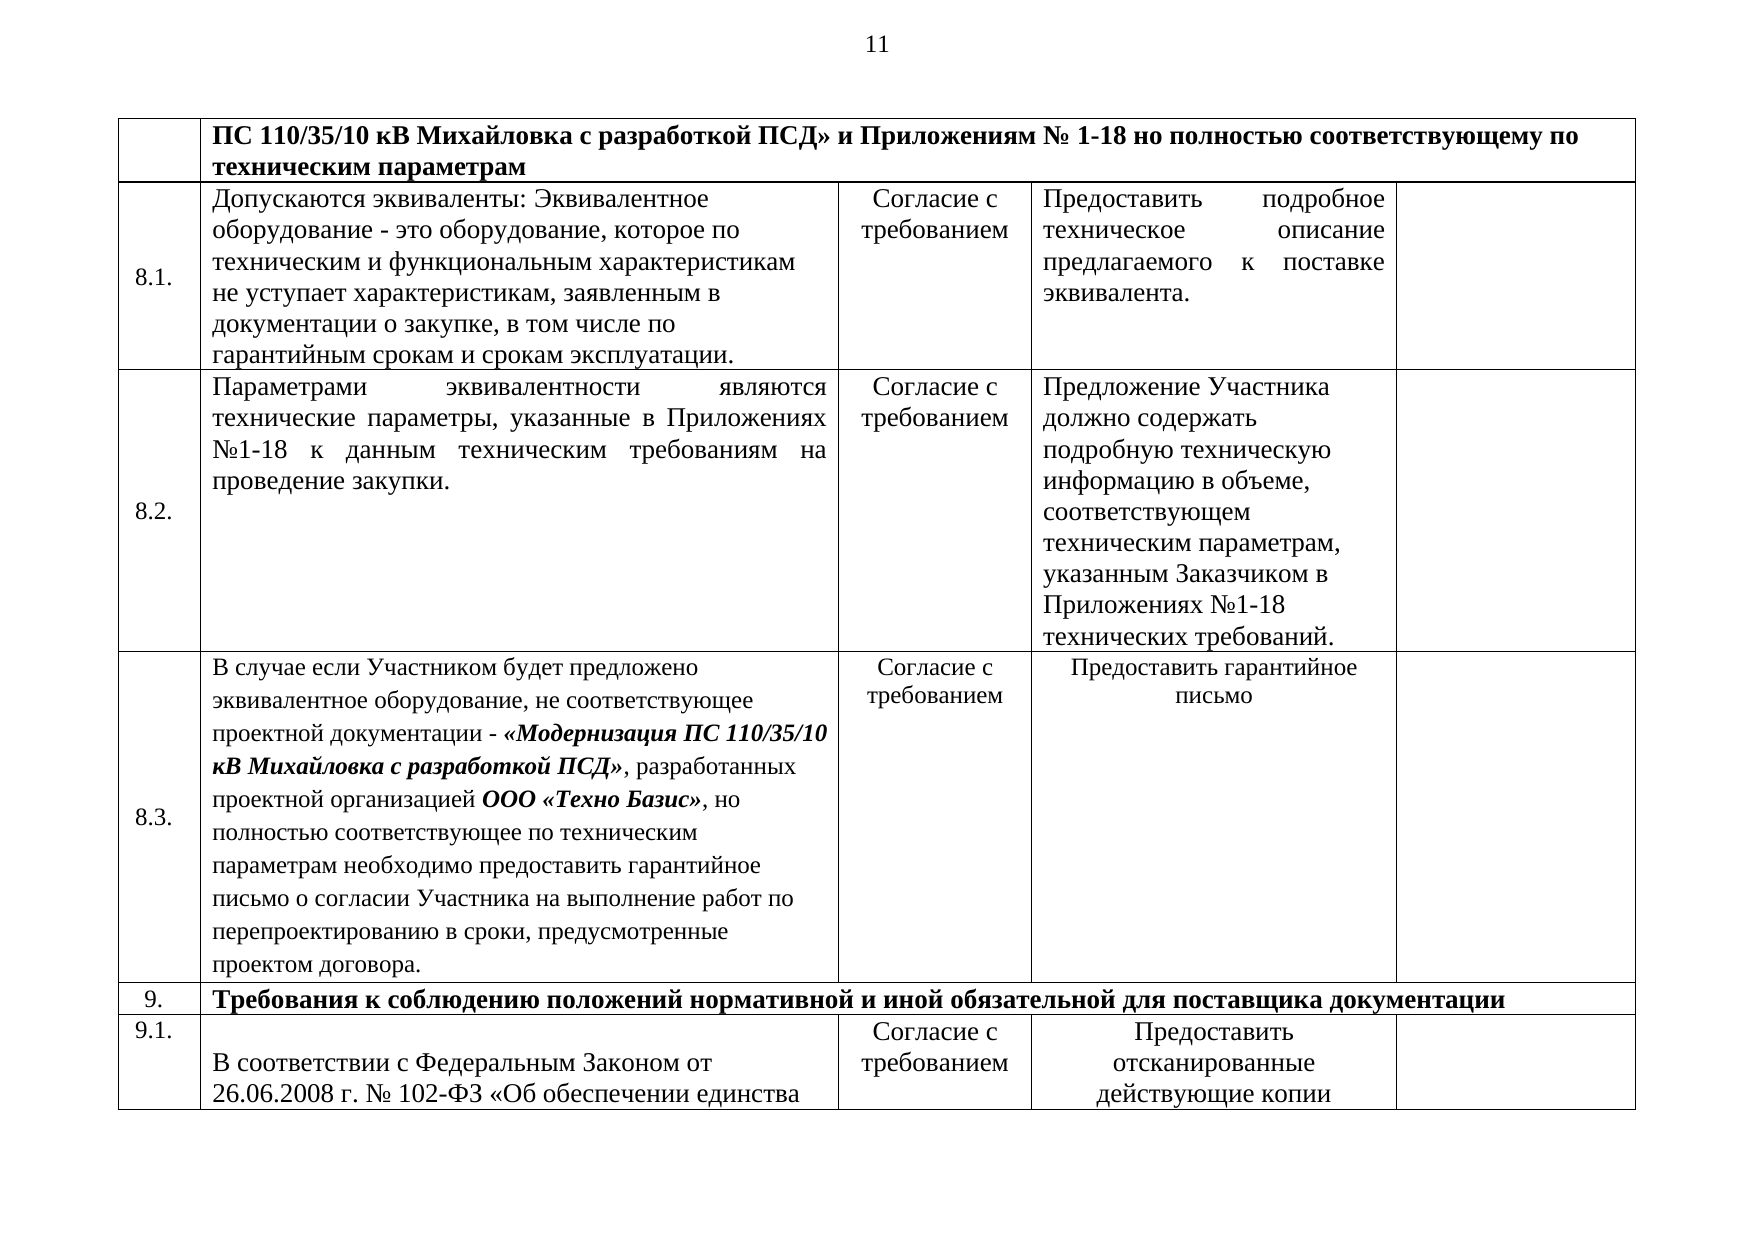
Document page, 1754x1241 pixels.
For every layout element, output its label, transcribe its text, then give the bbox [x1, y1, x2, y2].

table_cell 8.3. [119, 652, 200, 982]
table_cell Допускаются эквиваленты: Эквивалентное оборудование - это оборудование, которое по техническим и функциональным характеристикам не уступает характеристикам, заявленным в документации о закупке, в том числе по гарантийным срокам и срокам эксплуатации. [201, 183, 838, 369]
table_cell 8.2. [119, 370, 200, 651]
table_cell Согласие с требованием [839, 370, 1031, 651]
table_cell [1397, 1015, 1635, 1109]
table_cell Согласие с требованием [839, 1015, 1031, 1109]
table_cell В случае если Участником будет предложено эквивалентное оборудование, не соответствующее проектной документации - «Модернизация ПС 110/35/10 кВ Михайловка с разработкой ПСД», разработанных проектной организацией ООО «Техно Базис», но полностью соответствующее по техническим параметрам необходимо предоставить гарантийное письмо о согласии Участника на выполнение работ по перепроектированию в сроки, предусмотренные проектом договора. [201, 652, 838, 982]
table_cell Предоставить отсканированные действующие копии [1032, 1015, 1396, 1109]
table_cell [119, 119, 200, 181]
table_cell 9. [119, 983, 200, 1014]
table_cell [1397, 370, 1635, 651]
table_cell [1397, 652, 1635, 982]
table_cell В соответствии с Федеральным Законом от 26.06.2008 г. № 102-ФЗ «Об обеспечении единства [201, 1015, 838, 1109]
table_cell Параметрами эквивалентности являются технические параметры, указанные в Приложениях №1-18 к данным техническим требованиям на проведение закупки. [201, 370, 838, 651]
table_cell Предложение Участника должно содержать подробную техническую информацию в объеме, соответствующем техническим параметрам, указанным Заказчиком в Приложениях №1-18 технических требований. [1032, 370, 1396, 651]
table_cell 9.1. [119, 1015, 200, 1109]
table_cell Согласие с требованием [839, 652, 1031, 982]
table_cell Предоставить гарантийное письмо [1032, 652, 1396, 982]
table_cell Согласие с требованием [839, 183, 1031, 369]
table_cell [1397, 183, 1635, 369]
table_cell Требования к соблюдению положений нормативной и иной обязательной для поставщика документации [201, 983, 1635, 1014]
table_cell 8.1. [119, 183, 200, 369]
table_cell ПС 110/35/10 кВ Михайловка с разработкой ПСД» и Приложениям № 1-18 но полностью соответствующему по техническим параметрам [201, 119, 1635, 181]
table_cell Предоставить подробное техническое описание предлагаемого к поставке эквивалента. [1032, 183, 1396, 369]
